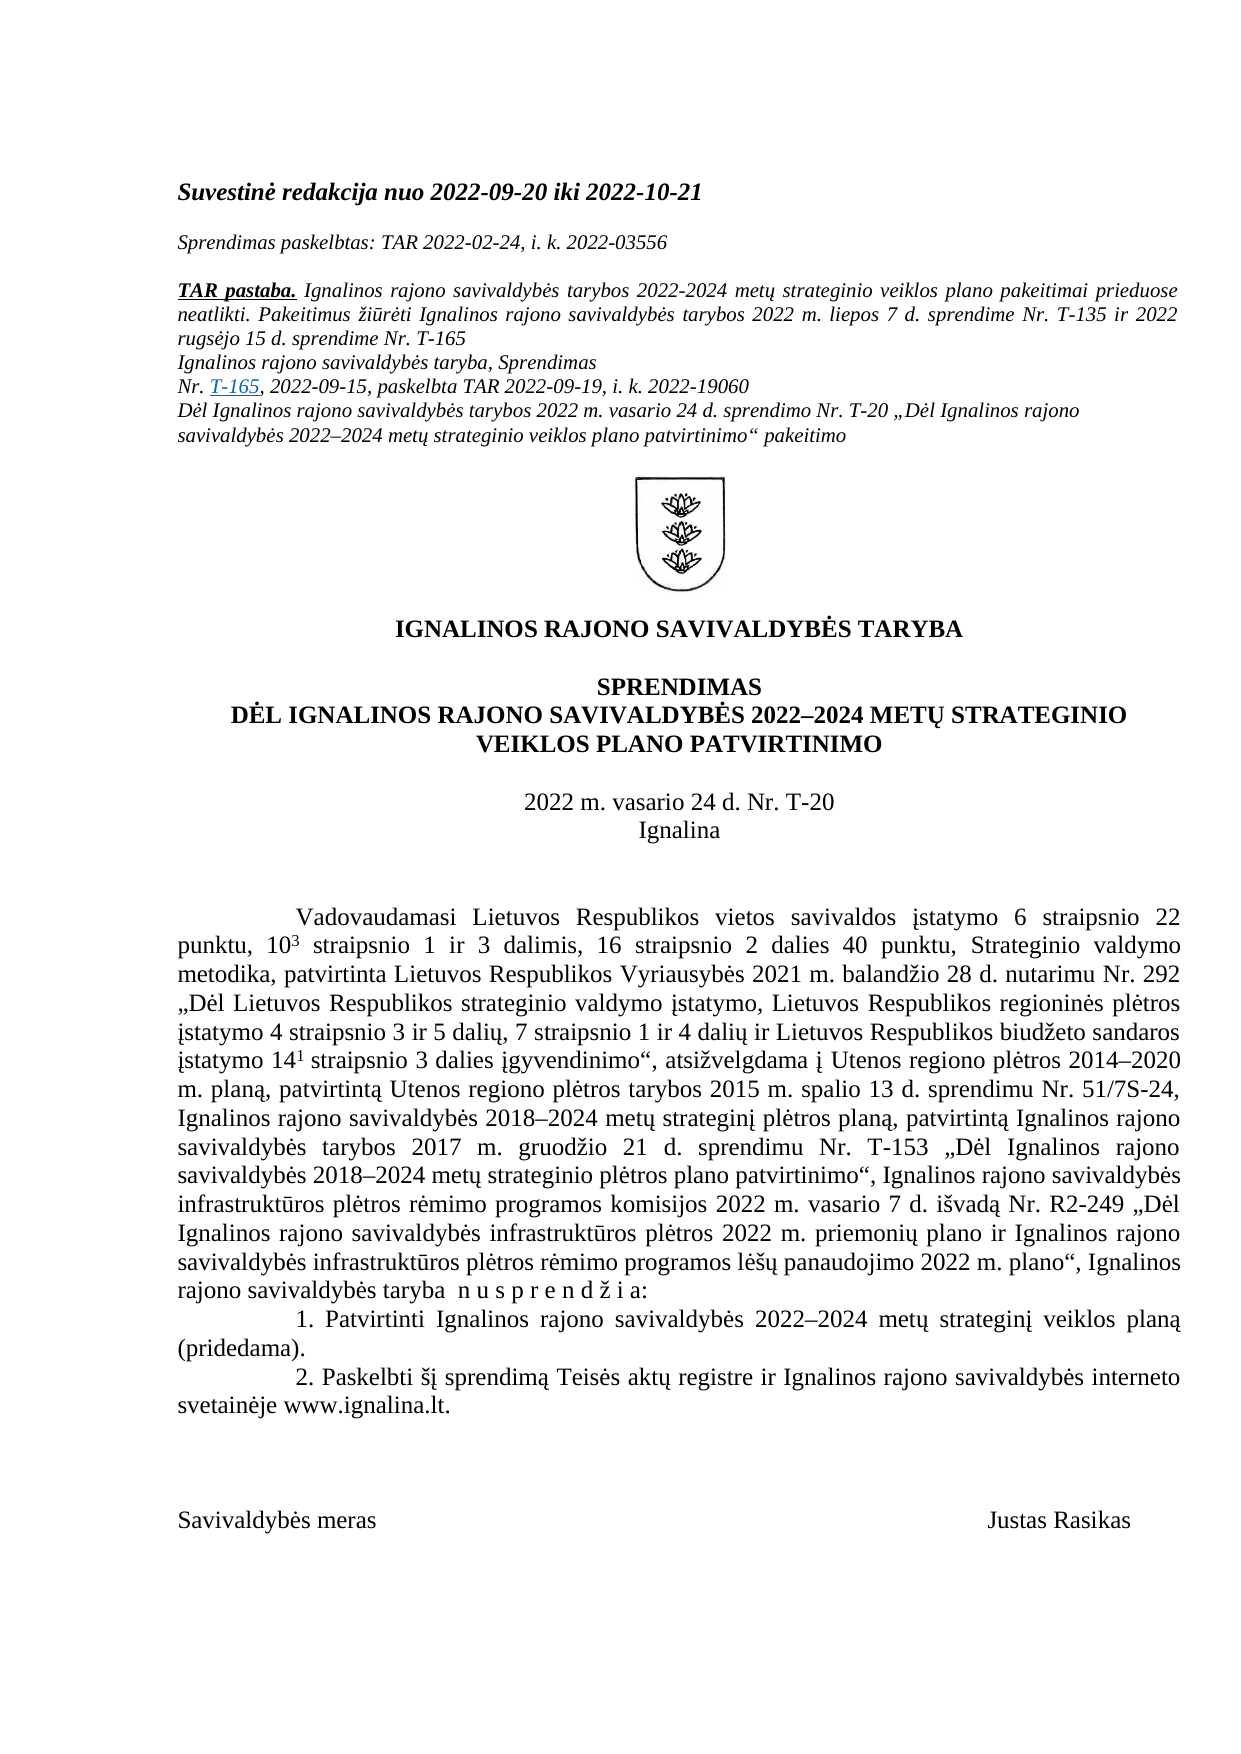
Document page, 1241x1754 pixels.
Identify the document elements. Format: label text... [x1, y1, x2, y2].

text IGNALINOS RAJONO SAVIVALDYBĖS TARYBA [177, 614, 1181, 643]
text Sprendimas paskelbtas: TAR 2022-02-24, i. k. 2022-03556 [177, 230, 1181, 254]
text Dėl Ignalinos rajono savivaldybės tarybos 2022 m. vasario 24 d. sprendimo Nr. T-20 „Dėl Ignalinos rajono savivaldybės 2022–2024 metų strateginio veiklos plano patvirtinimo“ pakeitimo [177, 398, 1181, 447]
text SPRENDIMAS [177, 672, 1181, 701]
text 1. Patvirtinti Ignalinos rajono savivaldybės 2022–2024 metų strateginį veiklos planą (pridedama). [177, 1304, 1181, 1362]
text Nr. T-165, 2022-09-15, paskelbta TAR 2022-09-19, i. k. 2022-19060 [177, 374, 1181, 398]
text Ignalina [177, 816, 1181, 844]
text Vadovaudamasi Lietuvos Respublikos vietos savivaldos įstatymo 6 straipsnio 22 punktu, 103 straipsnio 1 ir 3 dalimis, 16 straipsnio 2 dalies 40 punktu, Strateginio valdymo metodika, patvirtinta Lietuvos Respublikos Vyriausybės 2021 m. balandžio 28 d. nutarimu Nr. 292 „Dėl Lietuvos Respublikos strateginio valdymo įstatymo, Lietuvos Respublikos regioninės plėtros įstatymo 4 straipsnio 3 ir 5 dalių, 7 straipsnio 1 ir 4 dalių ir Lietuvos Respublikos biudžeto sandaros įstatymo 141 straipsnio 3 dalies įgyvendinimo“, atsižvelgdama į Utenos regiono plėtros 2014–2020 m. planą, patvirtintą Utenos regiono plėtros tarybos 2015 m. spalio 13 d. sprendimu Nr. 51/7S-24, Ignalinos rajono savivaldybės 2018–2024 metų strateginį plėtros planą, patvirtintą Ignalinos rajono savivaldybės tarybos 2017 m. gruodžio 21 d. sprendimu Nr. T-153 „Dėl Ignalinos rajono savivaldybės 2018–2024 metų strateginio plėtros plano patvirtinimo“, Ignalinos rajono savivaldybės infrastruktūros plėtros rėmimo programos komisijos 2022 m. vasario 7 d. išvadą Nr. R2-249 „Dėl Ignalinos rajono savivaldybės infrastruktūros plėtros 2022 m. priemonių plano ir Ignalinos rajono savivaldybės infrastruktūros plėtros rėmimo programos lėšų panaudojimo 2022 m. plano“, Ignalinos rajono savivaldybės taryba n u s p r e n d ž i a: [177, 902, 1181, 1304]
text Suvestinė redakcija nuo 2022-09-20 iki 2022-10-21 [177, 177, 1181, 206]
text Ignalinos rajono savivaldybės taryba, Sprendimas [177, 350, 1181, 374]
text Savivaldybės meras Justas Rasikas [177, 1506, 1181, 1534]
text DĖL IGNALINOS RAJONO SAVIVALDYBĖS 2022–2024 METŲ STRATEGINIO VEIKLOS PLANO PATVIRTINIMO [177, 701, 1181, 758]
text 2022 m. vasario 24 d. Nr. T-20 [177, 787, 1181, 816]
text TAR pastaba. Ignalinos rajono savivaldybės tarybos 2022-2024 metų strateginio veiklos plano pakeitimai prieduose neatlikti. Pakeitimus žiūrėti Ignalinos rajono savivaldybės tarybos 2022 m. liepos 7 d. sprendime Nr. T-135 ir 2022 rugsėjo 15 d. sprendime Nr. T-165 [177, 278, 1181, 350]
text 2. Paskelbti šį sprendimą Teisės aktų registre ir Ignalinos rajono savivaldybės interneto svetainėje www.ignalina.lt. [177, 1362, 1181, 1419]
